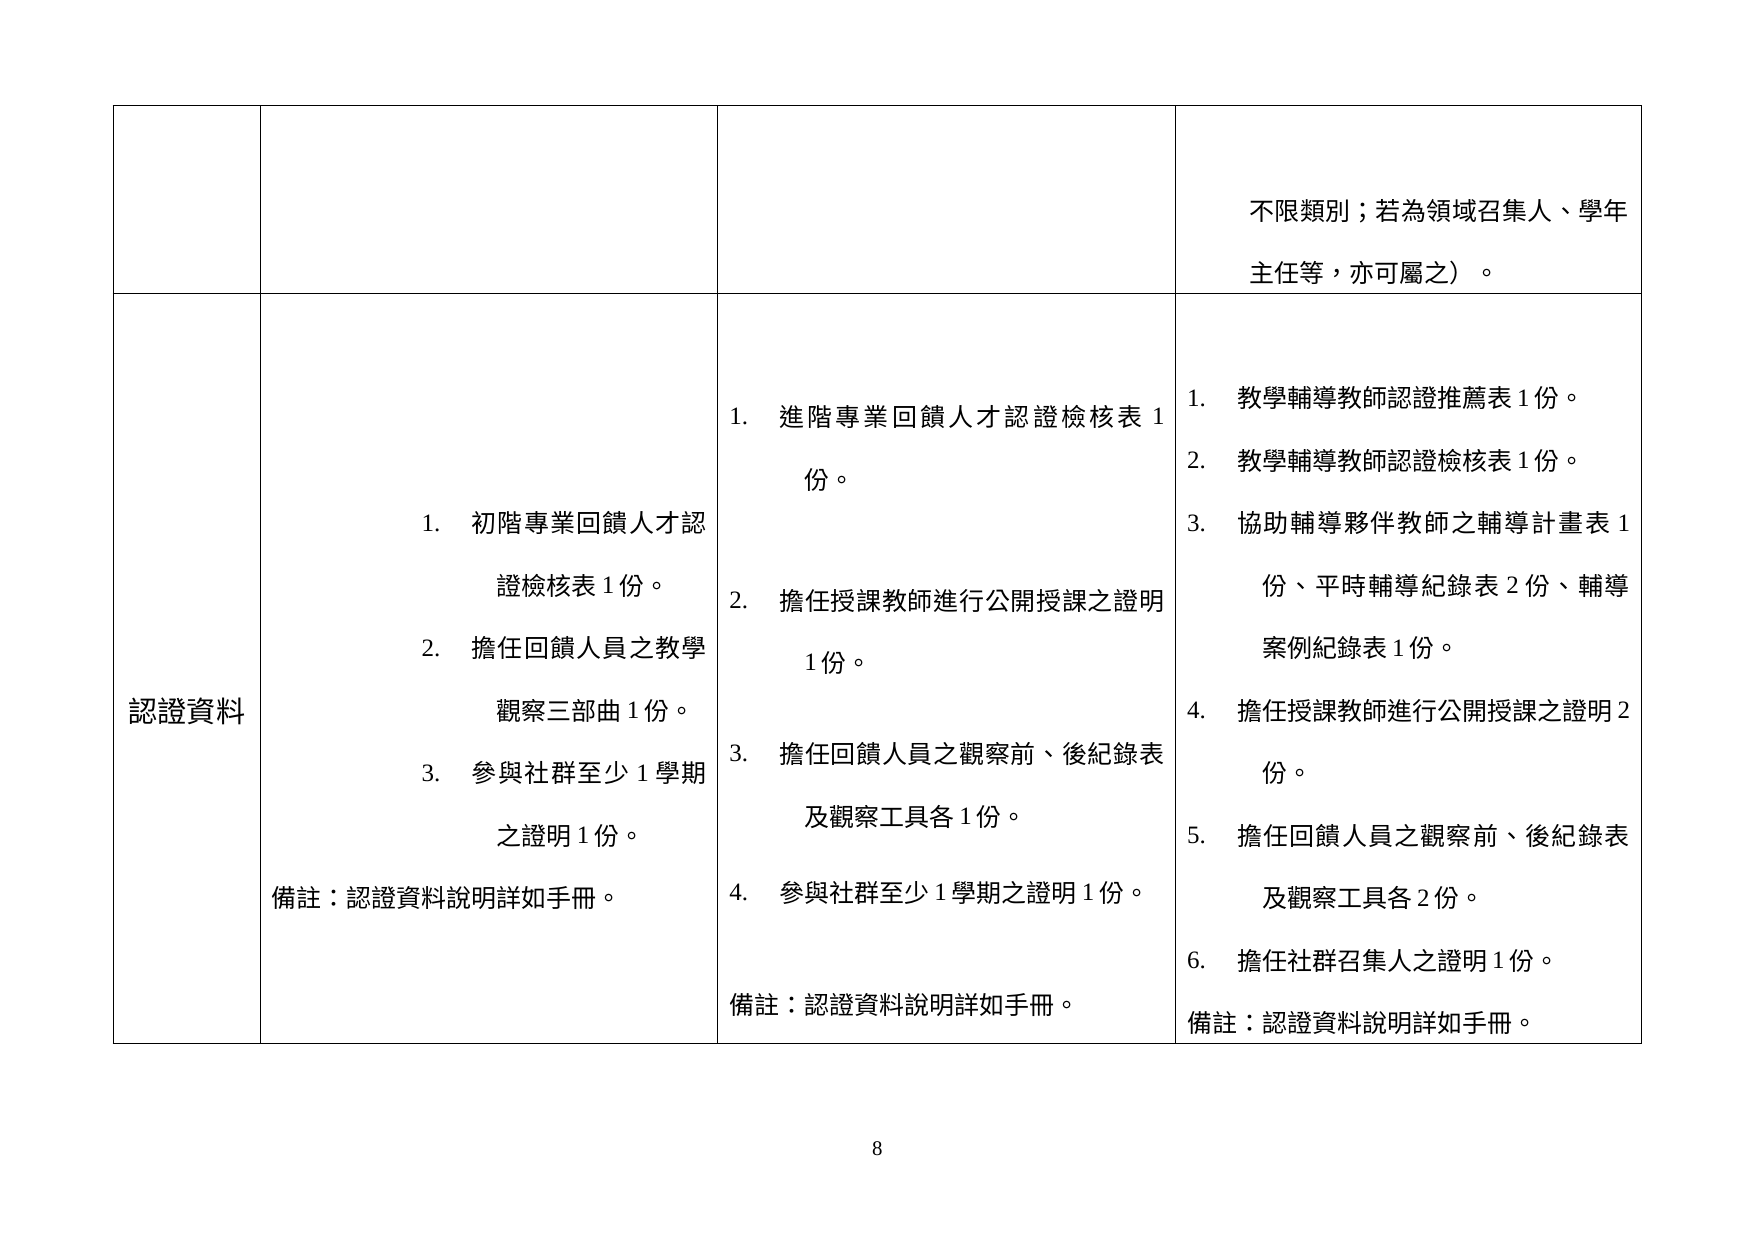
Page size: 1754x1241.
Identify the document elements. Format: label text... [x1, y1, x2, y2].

table_cell [718, 106, 1175, 293]
table_cell [261, 106, 717, 293]
table_cell 教學輔導教師認證推薦表1份。 教學輔導教師認證檢核表1份。 協助輔導夥伴教師之輔導計畫表1份、平時輔導紀錄表2份、輔導案例紀錄表1份。 擔任授課教師進行公開授課之證明2份。 擔任回饋人員之觀察前、後紀錄表及觀察工具各2份。 擔任社群召集人之證明1份。 備註：認證資料說明詳如手冊。 [1176, 294, 1641, 1043]
table_cell 初階專業回饋人才認證檢核表1份。 擔任回饋人員之教學觀察三部曲1份。 參與社群至少1學期之證明1份。 備註：認證資料說明詳如手冊。 [261, 294, 717, 1043]
table_cell 進階專業回饋人才認證檢核表1份。 擔任授課教師進行公開授課之證明1份。 擔任回饋人員之觀察前、後紀錄表及觀察工具各1份。 參與社群至少1學期之證明1份。 備註：認證資料說明詳如手冊。 [718, 294, 1175, 1043]
table_cell 不限類別；若為領域召集人、學年主任等，亦可屬之）。 [1176, 106, 1641, 293]
table_cell 認證資料 [114, 294, 260, 1043]
table_cell [114, 106, 260, 293]
